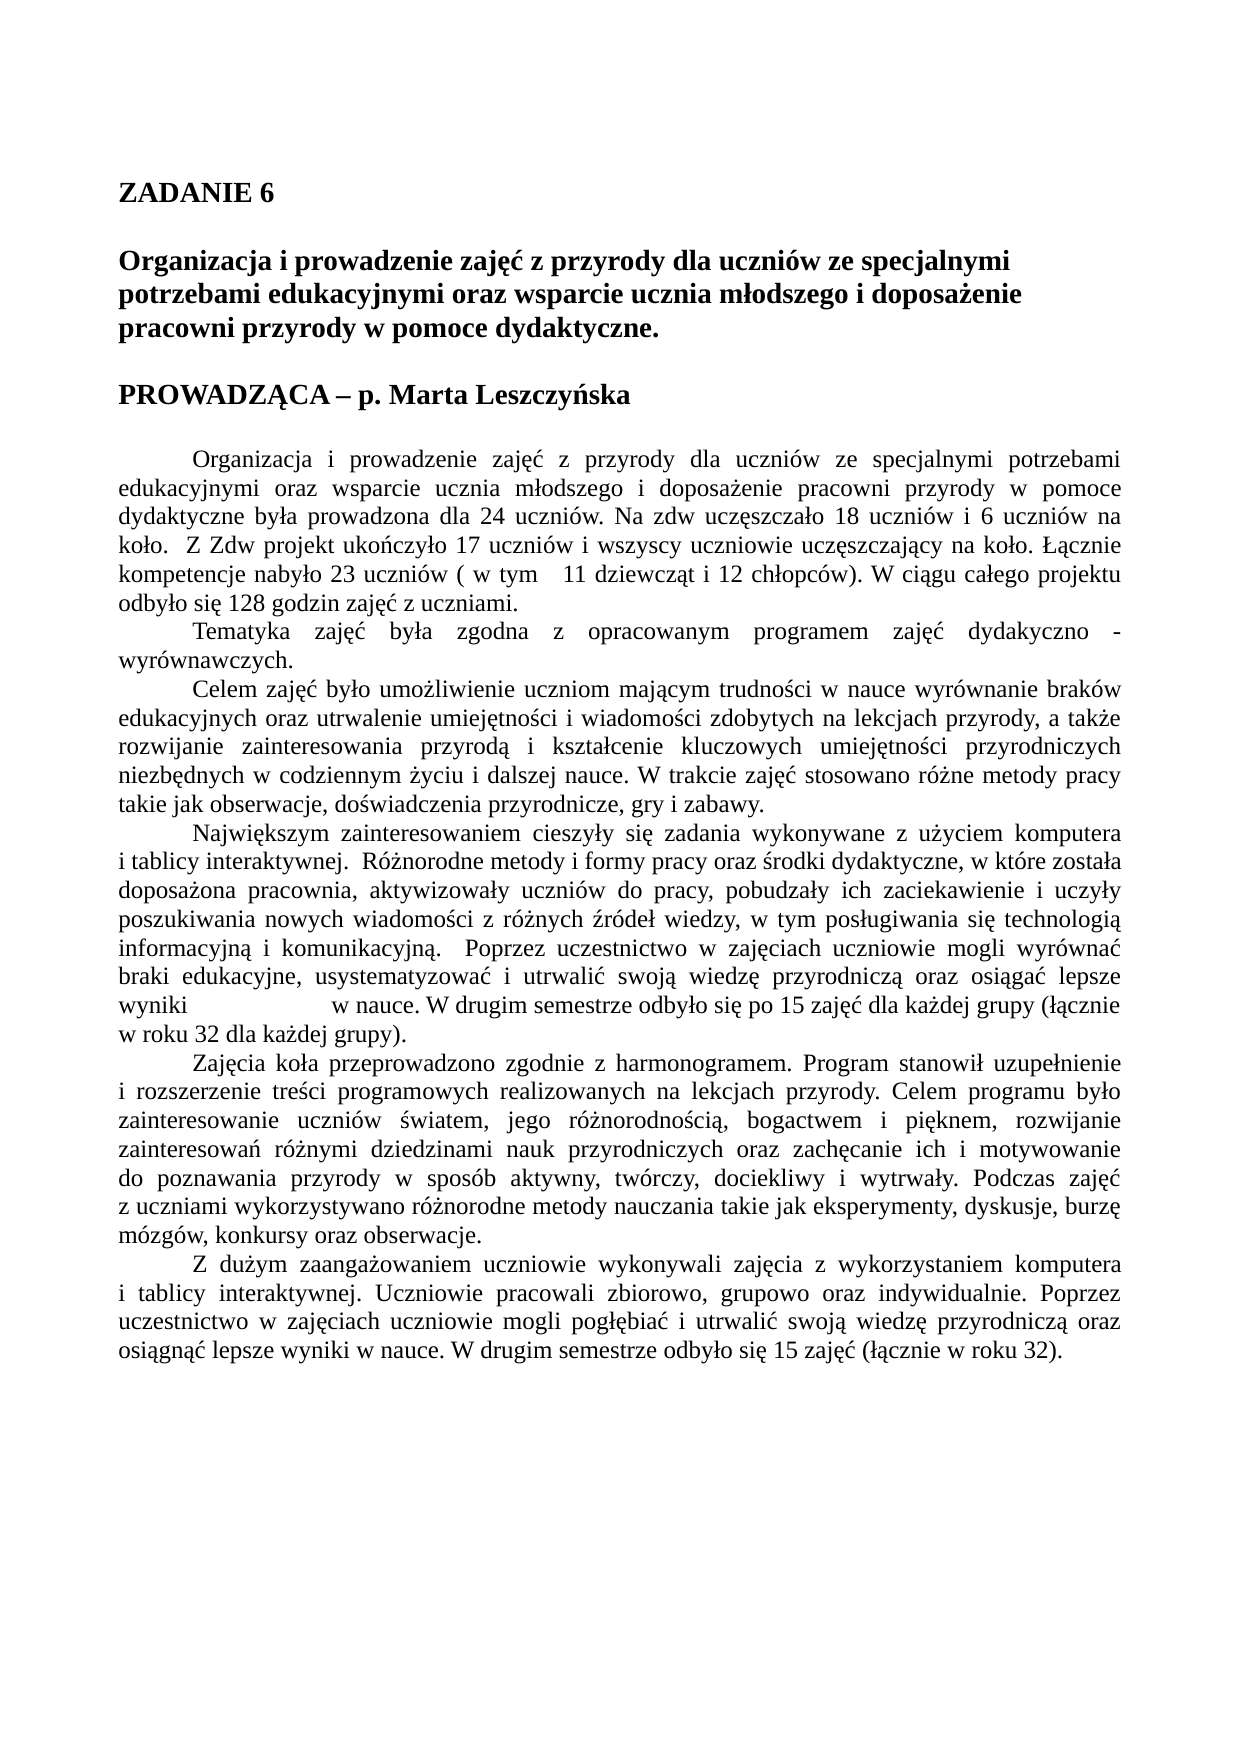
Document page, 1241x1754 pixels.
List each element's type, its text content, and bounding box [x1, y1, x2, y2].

text Największym zainteresowaniem cieszyły się zadania wykonywane z użyciem komputera i tablicy interaktywnej. Różnorodne metody i formy pracy oraz środki dydaktyczne, w które została doposażona pracownia, aktywizowały uczniów do pracy, pobudzały ich zaciekawienie i uczyły poszukiwania nowych wiadomości z różnych źródeł wiedzy, w tym posługiwania się technologią informacyjną i komunikacyjną. Poprzez uczestnictwo w zajęciach uczniowie mogli wyrównać braki edukacyjne, usystematyzować i utrwalić swoją wiedzę przyrodniczą oraz osiągać lepsze wyniki w nauce. W drugim semestrze odbyło się po 15 zajęć dla każdej grupy (łącznie w roku 32 dla każdej grupy). [118, 818, 1122, 1048]
text Organizacja i prowadzenie zajęć z przyrody dla uczniów ze specjalnymi potrzebami edukacyjnymi oraz wsparcie ucznia młodszego i doposażenie pracowni przyrody w pomoce dydaktyczne była prowadzona dla 24 uczniów. Na zdw uczęszczało 18 uczniów i 6 uczniów na koło. Z Zdw projekt ukończyło 17 uczniów i wszyscy uczniowie uczęszczający na koło. Łącznie kompetencje nabyło 23 uczniów ( w tym 11 dziewcząt i 12 chłopców). W ciągu całego projektu odbyło się 128 godzin zajęć z uczniami. [118, 444, 1122, 616]
text Z dużym zaangażowaniem uczniowie wykonywali zajęcia z wykorzystaniem komputera i tablicy interaktywnej. Uczniowie pracowali zbiorowo, grupowo oraz indywidualnie. Poprzez uczestnictwo w zajęciach uczniowie mogli pogłębiać i utrwalić swoją wiedzę przyrodniczą oraz osiągnąć lepsze wyniki w nauce. W drugim semestrze odbyło się 15 zajęć (łącznie w roku 32). [118, 1249, 1122, 1364]
text Celem zajęć było umożliwienie uczniom mającym trudności w nauce wyrównanie braków edukacyjnych oraz utrwalenie umiejętności i wiadomości zdobytych na lekcjach przyrody, a także rozwijanie zainteresowania przyrodą i kształcenie kluczowych umiejętności przyrodniczych niezbędnych w codziennym życiu i dalszej nauce. W trakcie zajęć stosowano różne metody pracy takie jak obserwacje, doświadczenia przyrodnicze, gry i zabawy. [118, 674, 1122, 818]
text PROWADZĄCA – p. Marta Leszczyńska [118, 377, 1122, 410]
text Zajęcia koła przeprowadzono zgodnie z harmonogramem. Program stanowił uzupełnienie i rozszerzenie treści programowych realizowanych na lekcjach przyrody. Celem programu było zainteresowanie uczniów światem, jego różnorodnością, bogactwem i pięknem, rozwijanie zainteresowań różnymi dziedzinami nauk przyrodniczych oraz zachęcanie ich i motywowanie do poznawania przyrody w sposób aktywny, twórczy, dociekliwy i wytrwały. Podczas zajęć z uczniami wykorzystywano różnorodne metody nauczania takie jak eksperymenty, dyskusje, burzę mózgów, konkursy oraz obserwacje. [118, 1048, 1122, 1249]
text ZADANIE 6 [118, 176, 1122, 209]
text Organizacja i prowadzenie zajęć z przyrody dla uczniów ze specjalnymi potrzebami edukacyjnymi oraz wsparcie ucznia młodszego i doposażenie pracowni przyrody w pomoce dydaktyczne. [118, 243, 1122, 343]
text Tematyka zajęć była zgodna z opracowanym programem zajęć dydakyczno - wyrównawczych. [118, 616, 1122, 674]
